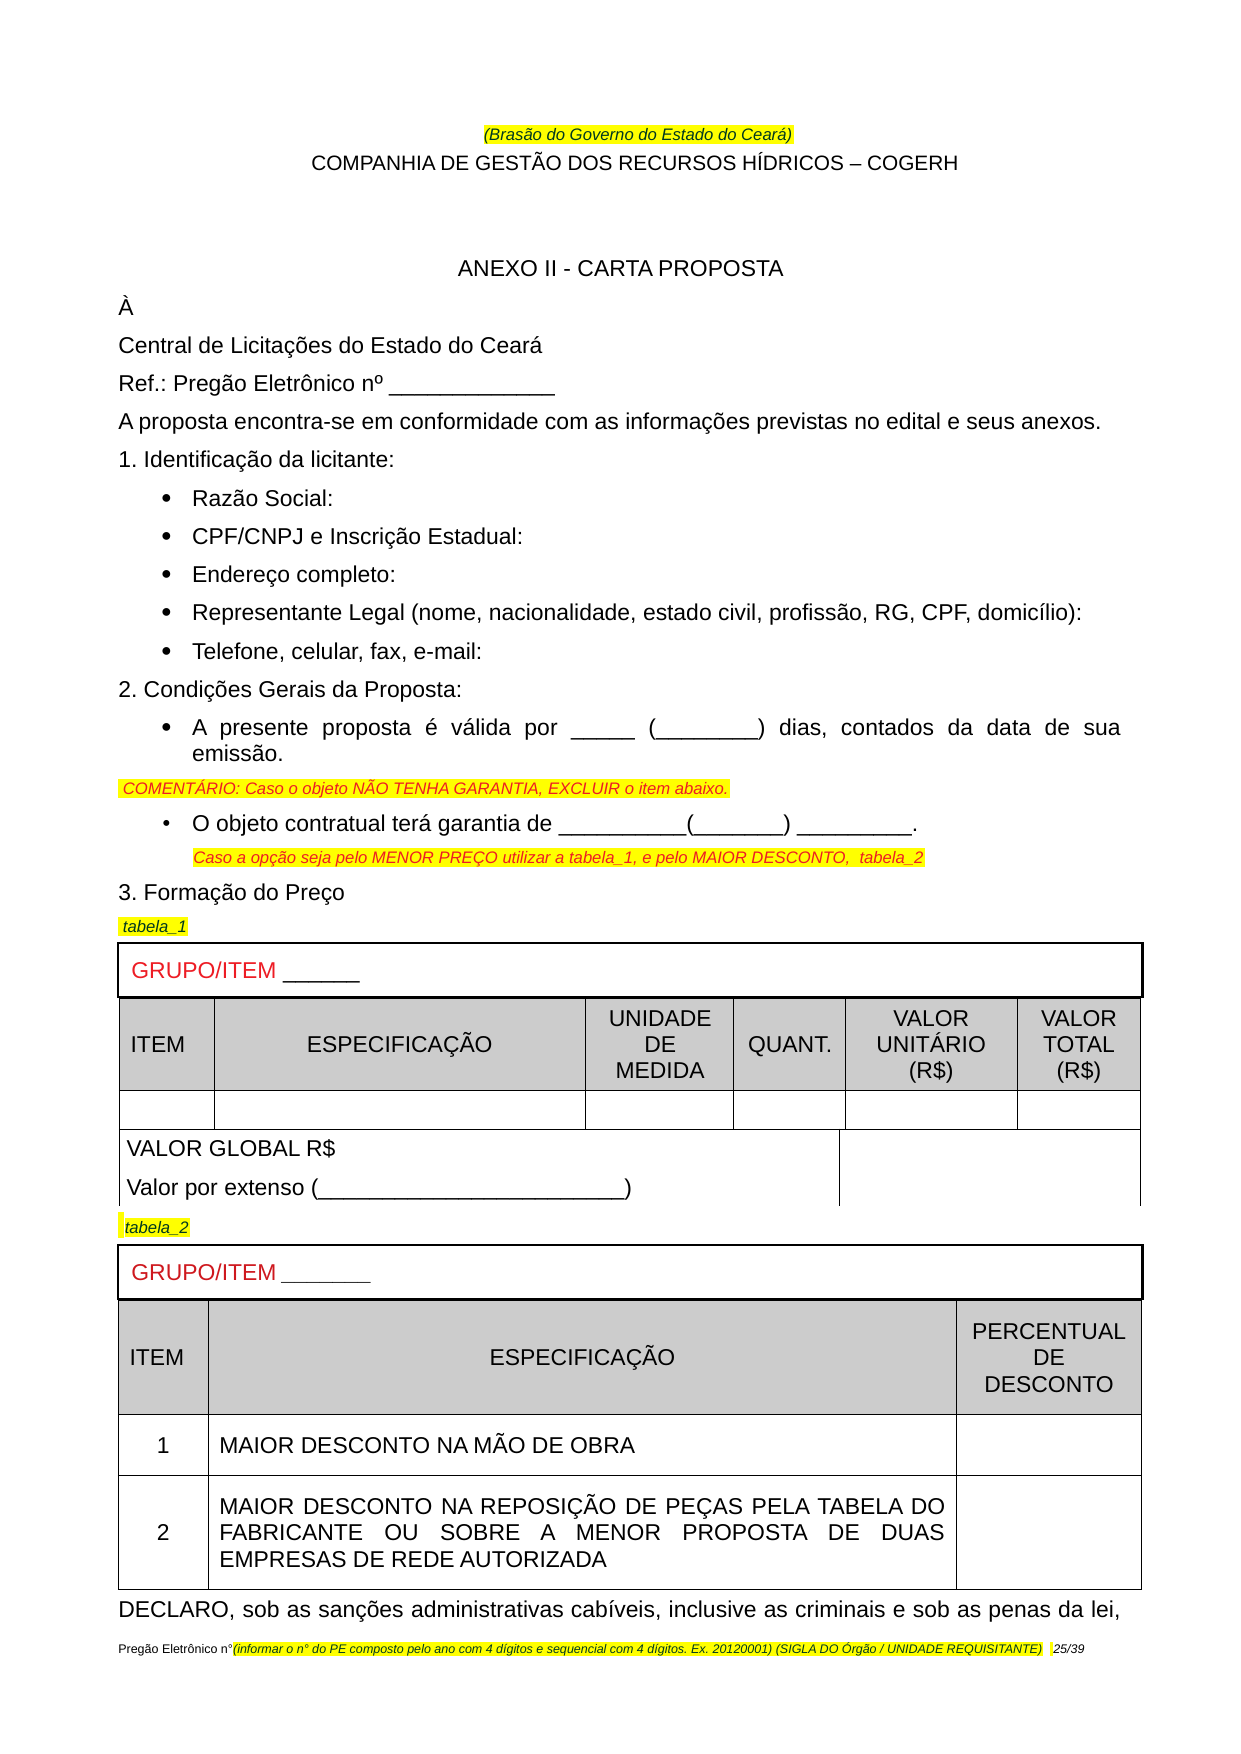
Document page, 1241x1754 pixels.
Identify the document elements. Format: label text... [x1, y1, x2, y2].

text Ref.: Pregão Eletrônico nº _____________ [118, 370, 1078, 396]
table_header VALOR UNITÁRIO (R$) [846, 999, 1017, 1090]
table_header UNIDADE DE MEDIDA [586, 999, 733, 1090]
list Caso a opção seja pelo MENOR PREÇO utilizar a tabela_1, e pelo MAIOR DESCONTO, tabela_2 [156, 848, 1122, 867]
text À [118, 293, 1078, 320]
table_cell MAIOR DESCONTO NA REPOSIÇÃO DE PEÇAS PELA TABELA DO FABRICANTE OU SOBRE A MENOR PROPOSTA DE DUAS EMPRESAS DE REDE AUTORIZADA [209, 1476, 956, 1589]
table_cell [957, 1476, 1141, 1589]
table_header GRUPO/ITEM _______ [119, 1246, 1141, 1298]
text tabela_2 [118, 1212, 1122, 1238]
table_header PERCENTUAL DE DESCONTO [957, 1301, 1141, 1414]
table_cell [846, 1091, 1017, 1128]
list Telefone, celular, fax, e-mail: [162, 638, 1122, 664]
table_cell [586, 1091, 733, 1128]
list Endereço completo: [162, 561, 1122, 587]
list O objeto contratual terá garantia de __________(_______) _________. [162, 810, 1122, 836]
text 1. Identificação da licitante: [118, 446, 1122, 473]
table_cell 2 [119, 1476, 208, 1589]
list A presente proposta é válida por _____ (________) dias, contados da data de sua emissão. [162, 714, 1122, 767]
text tabela_1 [118, 917, 1122, 936]
list Representante Legal (nome, nacionalidade, estado civil, profissão, RG, CPF, domicílio): [162, 599, 1122, 626]
table_header ITEM [119, 1301, 208, 1414]
text A proposta encontra-se em conformidade com as informações previstas no edital e seus anexos. [118, 408, 1121, 434]
table_header GRUPO/ITEM ______ [119, 944, 1141, 996]
list COMENTÁRIO: Caso o objeto NÃO TENHA GARANTIA, EXCLUIR o item abaixo. [83, 779, 1122, 798]
table_cell VALOR GLOBAL R$ Valor por extenso (________________________) [120, 1130, 839, 1206]
list Razão Social: [162, 485, 1122, 511]
table_header ESPECIFICAÇÃO [209, 1301, 956, 1414]
table_cell 1 [119, 1415, 208, 1475]
table_cell [120, 1091, 214, 1128]
table_header QUANT. [734, 999, 845, 1090]
text 2. Condições Gerais da Proposta: [118, 676, 1122, 702]
text DECLARO, sob as sanções administrativas cabíveis, inclusive as criminais e sob as penas da lei, [118, 1596, 1122, 1622]
table_header ESPECIFICAÇÃO [215, 999, 585, 1090]
table_cell [215, 1091, 585, 1128]
table_header ITEM [120, 999, 214, 1090]
text ANEXO II - CARTA PROPOSTA [119, 255, 1122, 282]
table_cell [840, 1130, 1140, 1206]
list CPF/CNPJ e Inscrição Estadual: [162, 523, 1122, 549]
table_cell MAIOR DESCONTO NA MÃO DE OBRA [209, 1415, 956, 1475]
text Central de Licitações do Estado do Ceará [118, 332, 1078, 358]
table_cell [734, 1091, 845, 1128]
table_cell [1018, 1091, 1140, 1128]
table_cell [957, 1415, 1141, 1475]
text 3. Formação do Preço [118, 879, 1122, 905]
table_header VALOR TOTAL (R$) [1018, 999, 1140, 1090]
